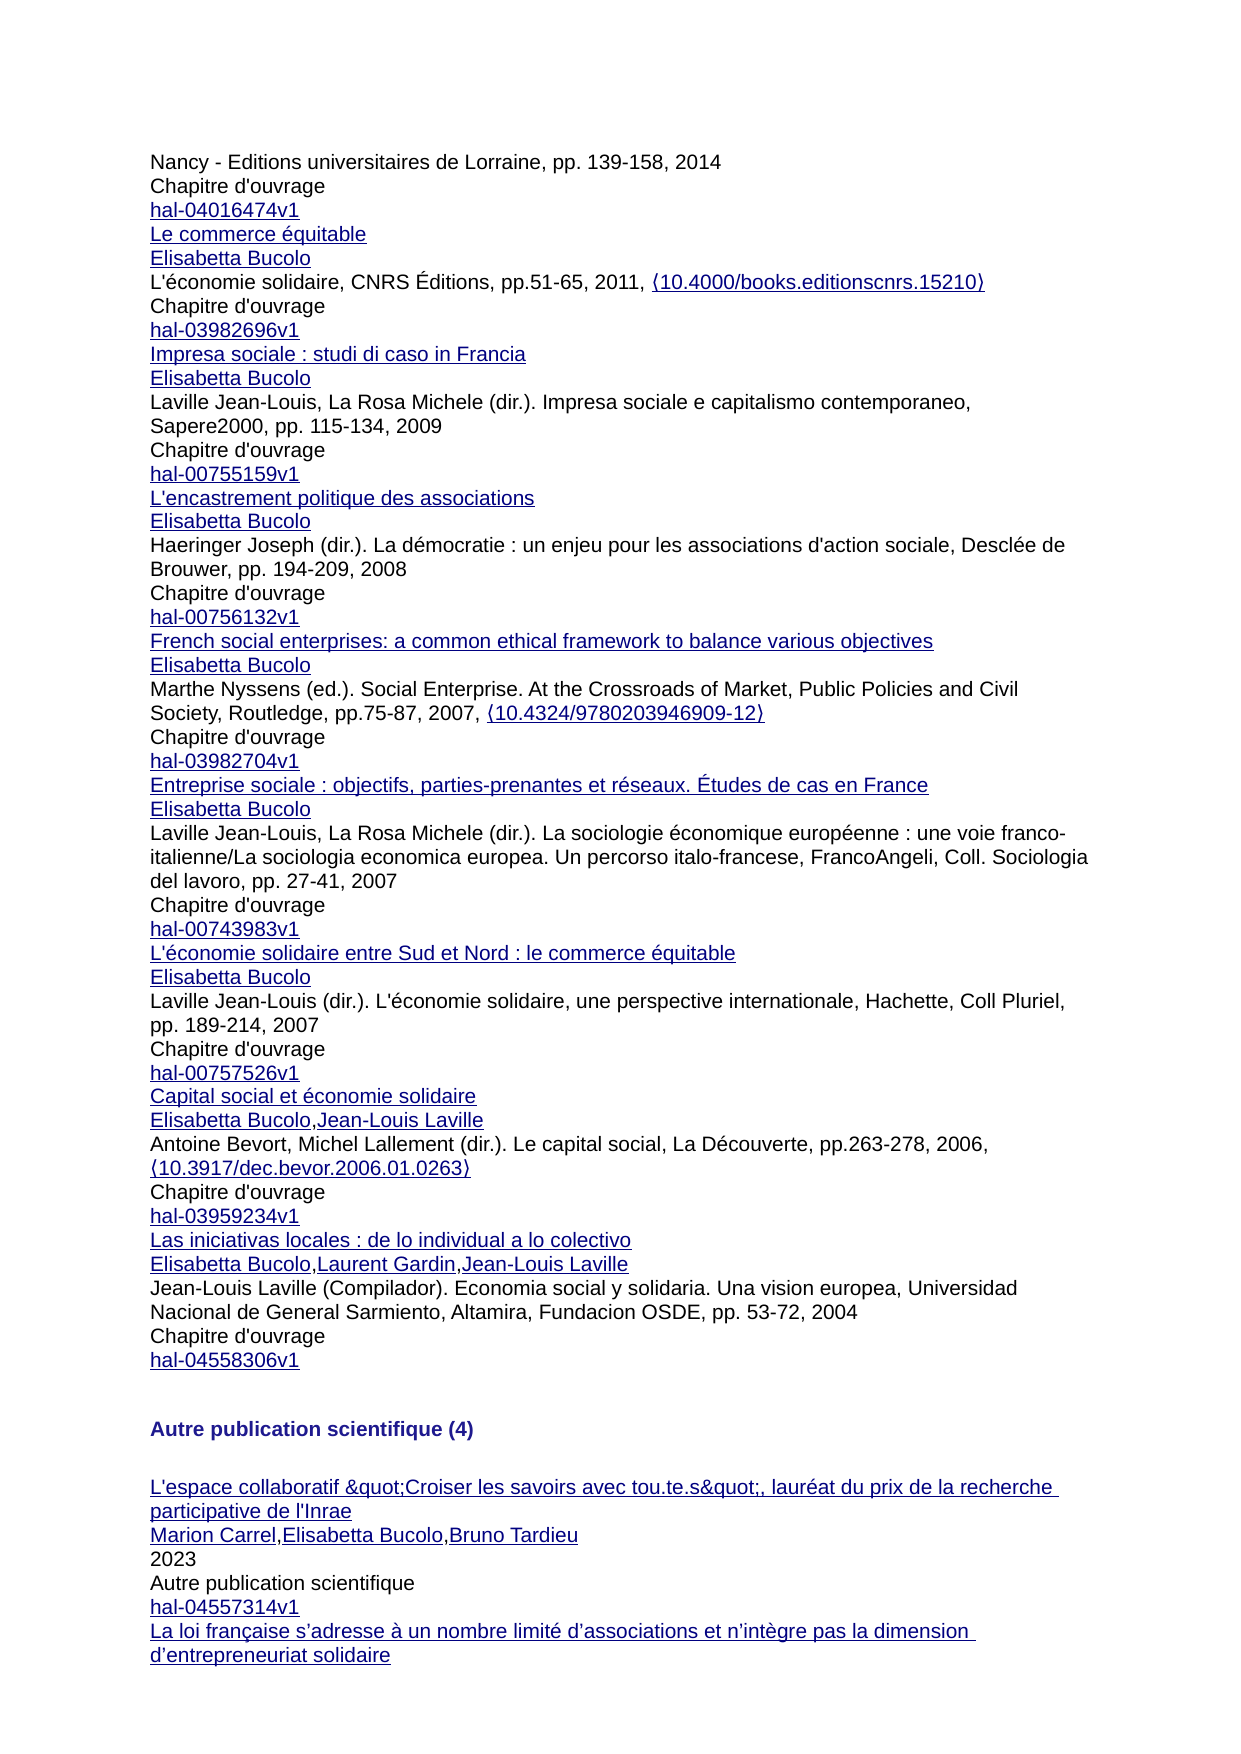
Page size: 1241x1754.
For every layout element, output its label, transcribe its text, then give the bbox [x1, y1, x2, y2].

table_header L'espace collaboratif &quot;Croiser les savoirs avec tou.te.s&quot;, lauréat du prix de la recherche participative de l'Inrae Marion Carrel,Elisabetta Bucolo,Bruno Tardieu 2023 Autre publication scientifique hal-04557314v1 [150, 1475, 1090, 1619]
table_cell Entreprise sociale : objectifs, parties-prenantes et réseaux. Études de cas en France Elisabetta Bucolo Laville Jean-Louis, La Rosa Michele (dir.). La sociologie économique européenne : une voie franco-italienne/La sociologia economica europea. Un percorso italo-francese, FrancoAngeli, Coll. Sociologia del lavoro, pp. 27-41, 2007 Chapitre d'ouvrage hal-00743983v1 [150, 773, 1090, 941]
table_cell Impresa sociale : studi di caso in Francia Elisabetta Bucolo Laville Jean-Louis, La Rosa Michele (dir.). Impresa sociale e capitalismo contemporaneo, Sapere2000, pp. 115-134, 2009 Chapitre d'ouvrage hal-00755159v1 [150, 342, 1090, 485]
table_cell La loi française s’adresse à un nombre limité d’associations et n’intègre pas la dimension d’entrepreneuriat solidaire [150, 1619, 1090, 1667]
table_cell Las iniciativas locales : de lo individual a lo colectivo Elisabetta Bucolo,Laurent Gardin,Jean-Louis Laville Jean-Louis Laville (Compilador). Economia social y solidaria. Una vision europea, Universidad Nacional de General Sarmiento, Altamira, Fundacion OSDE, pp. 53-72, 2004 Chapitre d'ouvrage hal-04558306v1 [150, 1228, 1090, 1372]
table_cell L'économie solidaire entre Sud et Nord : le commerce équitable Elisabetta Bucolo Laville Jean-Louis (dir.). L'économie solidaire, une perspective internationale, Hachette, Coll Pluriel, pp. 189-214, 2007 Chapitre d'ouvrage hal-00757526v1 [150, 941, 1090, 1084]
subtitle Autre publication scientifique (4) [150, 1417, 1090, 1441]
table_cell Le commerce équitable Elisabetta Bucolo L'économie solidaire, CNRS Éditions, pp.51-65, 2011, ⟨10.4000/books.editionscnrs.15210⟩ Chapitre d'ouvrage hal-03982696v1 [150, 222, 1090, 342]
table_cell L'encastrement politique des associations Elisabetta Bucolo Haeringer Joseph (dir.). La démocratie : un enjeu pour les associations d'action sociale, Desclée de Brouwer, pp. 194-209, 2008 Chapitre d'ouvrage hal-00756132v1 [150, 485, 1090, 629]
table_cell Capital social et économie solidaire Elisabetta Bucolo,Jean-Louis Laville Antoine Bevort, Michel Lallement (dir.). Le capital social, La Découverte, pp.263-278, 2006, ⟨10.3917/dec.bevor.2006.01.0263⟩ Chapitre d'ouvrage hal-03959234v1 [150, 1084, 1090, 1228]
table_cell Nancy - Editions universitaires de Lorraine, pp. 139-158, 2014 Chapitre d'ouvrage hal-04016474v1 [150, 150, 1090, 222]
table_cell French social enterprises: a common ethical framework to balance various objectives Elisabetta Bucolo Marthe Nyssens (ed.). Social Enterprise. At the Crossroads of Market, Public Policies and Civil Society, Routledge, pp.75-87, 2007, ⟨10.4324/9780203946909-12⟩ Chapitre d'ouvrage hal-03982704v1 [150, 629, 1090, 773]
